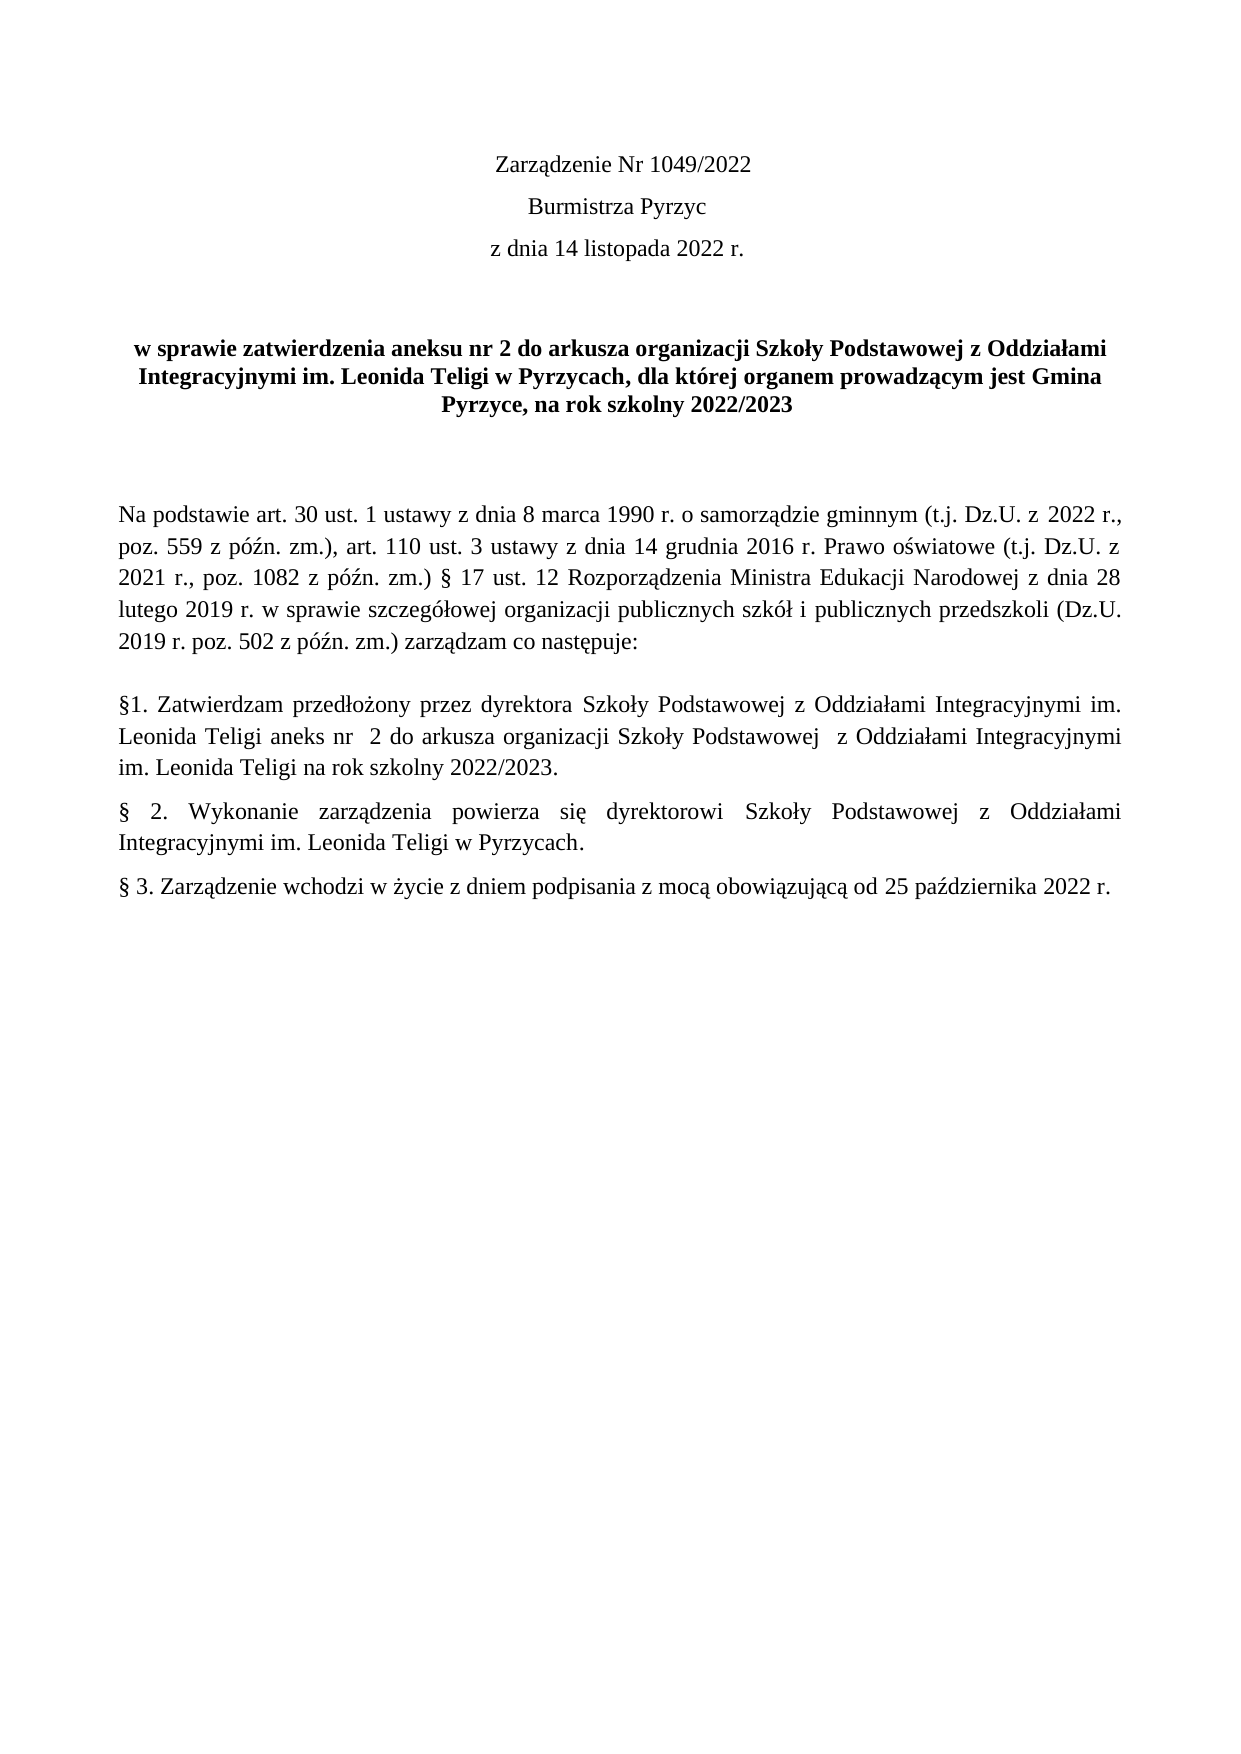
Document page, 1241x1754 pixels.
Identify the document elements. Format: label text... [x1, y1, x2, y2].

text w sprawie zatwierdzenia aneksu nr 2 do arkusza organizacji Szkoły Podstawowej z Oddziałami Integracyjnymi im. Leonida Teligi w Pyrzycach, dla której organem prowadzącym jest Gmina Pyrzyce, na rok szkolny 2022/2023 [118, 334, 1122, 417]
text Burmistrza Pyrzyc [118, 192, 1122, 220]
text § 3. Zarządzenie wchodzi w życie z dniem podpisania z mocą obowiązującą od 25 października 2022 r. [118, 872, 1122, 899]
text Zarządzenie Nr 1049/2022 [118, 149, 1122, 178]
text §1. Zatwierdzam przedłożony przez dyrektora Szkoły Podstawowej z Oddziałami Integracyjnymi im. Leonida Teligi aneks nr 2 do arkusza organizacji Szkoły Podstawowej z Oddziałami Integracyjnymi im. Leonida Teligi na rok szkolny 2022/2023. [118, 690, 1122, 781]
text Na podstawie art. 30 ust. 1 ustawy z dnia 8 marca 1990 r. o samorządzie gminnym (t.j. Dz.U. z 2022 r., poz. 559 z późn. zm.), art. 110 ust. 3 ustawy z dnia 14 grudnia 2016 r. Prawo oświatowe (t.j. Dz.U. z 2021 r., poz. 1082 z późn. zm.) § 17 ust. 12 Rozporządzenia Ministra Edukacji Narodowej z dnia 28 lutego 2019 r. w sprawie szczegółowej organizacji publicznych szkół i publicznych przedszkoli (Dz.U. 2019 r. poz. 502 z późn. zm.) zarządzam co następuje: [118, 500, 1122, 654]
text § 2. Wykonanie zarządzenia powierza się dyrektorowi Szkoły Podstawowej z Oddziałami Integracyjnymi im. Leonida Teligi w Pyrzycach. [118, 797, 1122, 856]
text z dnia 14 listopada 2022 r. [118, 234, 1122, 261]
